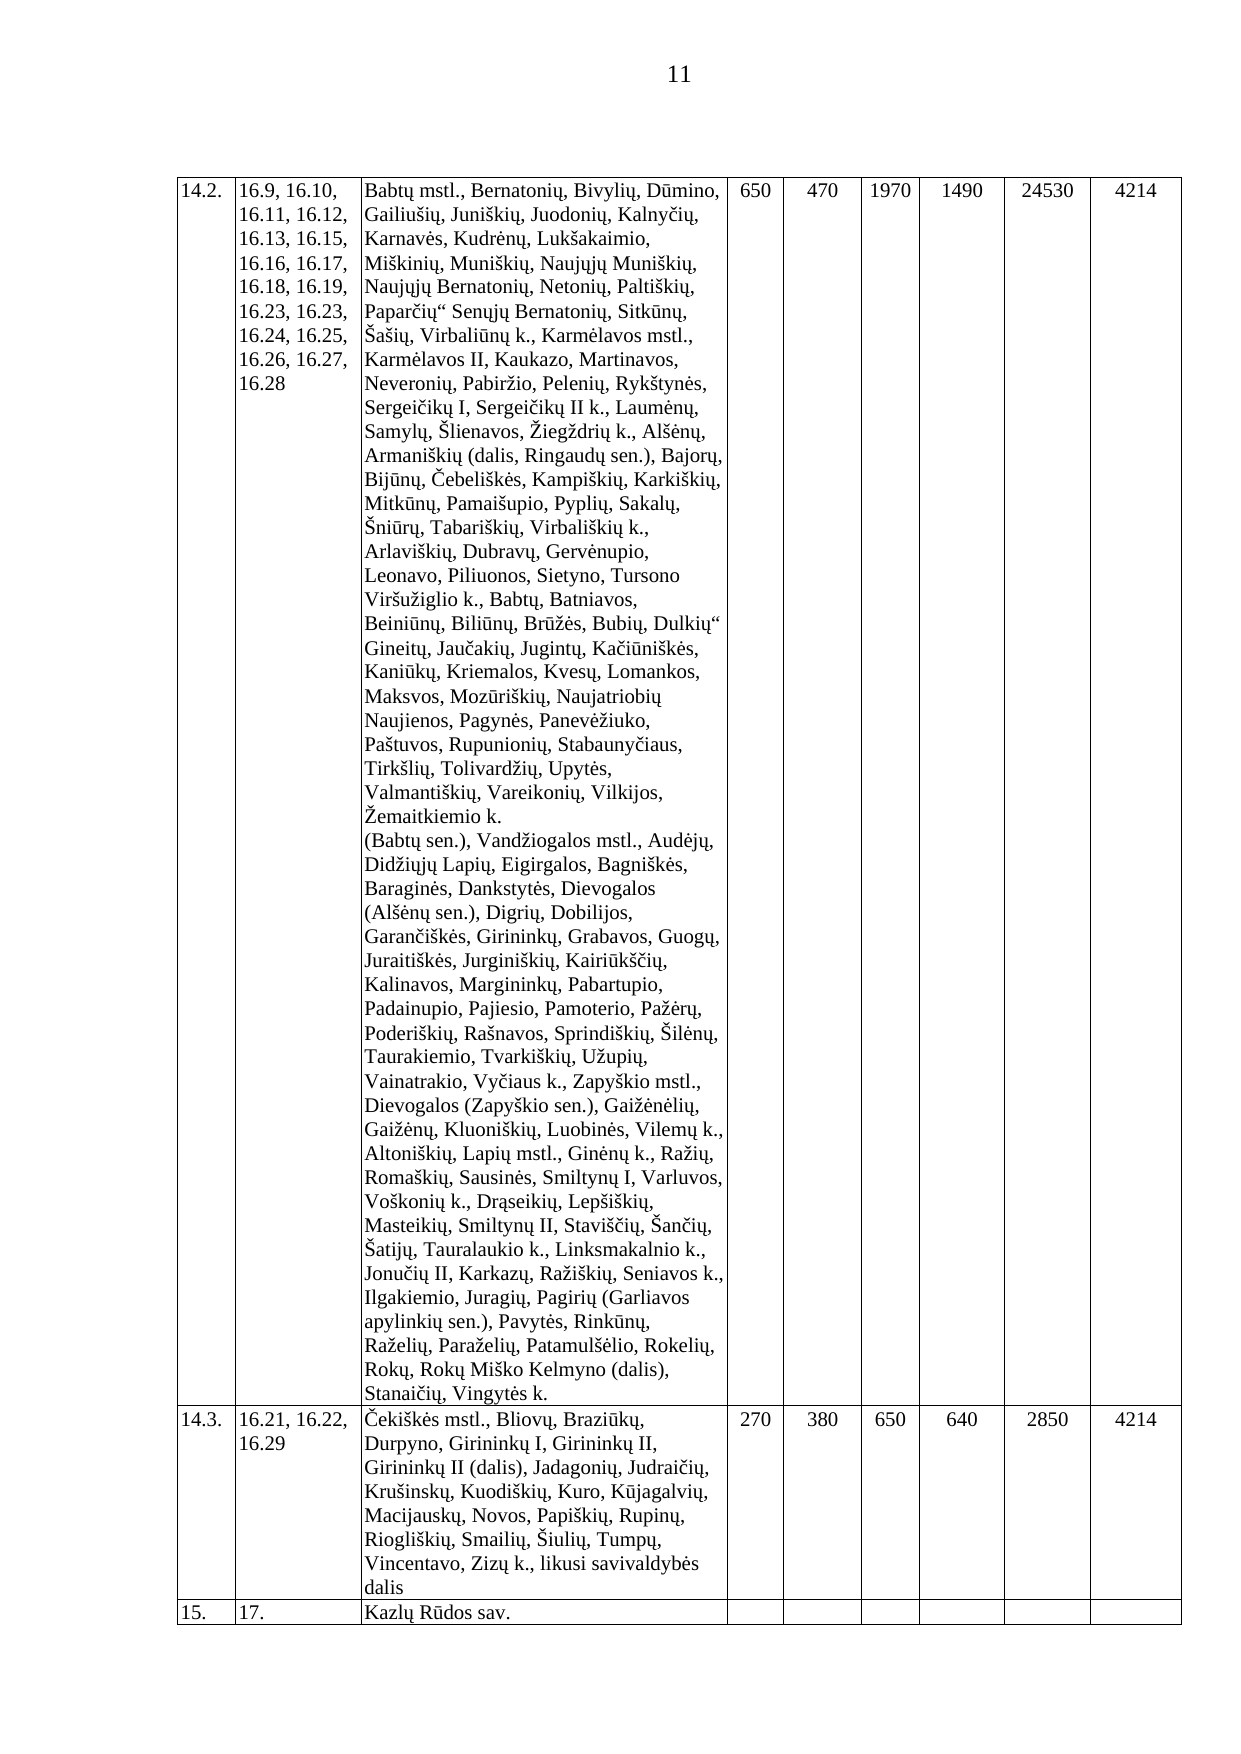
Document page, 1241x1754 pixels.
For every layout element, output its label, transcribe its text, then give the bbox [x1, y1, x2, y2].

table_cell Kazlų Rūdos sav. [362, 1600, 727, 1624]
table_cell 14.3. [178, 1406, 235, 1599]
table_cell 15. [178, 1600, 235, 1624]
table_cell 14.2. [178, 178, 235, 1405]
table_cell 650 [728, 178, 783, 1405]
table_cell 640 [920, 1406, 1004, 1599]
table_cell [1091, 1600, 1181, 1624]
table_cell [1005, 1600, 1090, 1624]
table_cell [784, 1600, 861, 1624]
table_cell Babtų mstl., Bernatonių, Bivylių, Dūmino, Gailiušių, Juniškių, Juodonių, Kalnyčių, Karnavės, Kudrėnų, Lukšakaimio, Miškinių, Muniškių, Naujųjų Muniškių, Naujųjų Bernatonių, Netonių, Paltiškių, Paparčių“ Senųjų Bernatonių, Sitkūnų, Šašių, Virbaliūnų k., Karmėlavos mstl., Karmėlavos II, Kaukazo, Martinavos, Neveronių, Pabiržio, Pelenių, Rykštynės, Sergeičikų I, Sergeičikų II k., Laumėnų, Samylų, Šlienavos, Žiegždrių k., Alšėnų, Armaniškių (dalis, Ringaudų sen.), Bajorų, Bijūnų, Čebeliškės, Kampiškių, Karkiškių, Mitkūnų, Pamaišupio, Pyplių, Sakalų, Šniūrų, Tabariškių, Virbališkių k., Arlaviškių, Dubravų, Gervėnupio, Leonavo, Piliuonos, Sietyno, Tursono Viršužiglio k., Babtų, Batniavos, Beiniūnų, Biliūnų, Brūžės, Bubių, Dulkių“ Gineitų, Jaučakių, Jugintų, Kačiūniškės, Kaniūkų, Kriemalos, Kvesų, Lomankos, Maksvos, Mozūriškių, Naujatriobių Naujienos, Pagynės, Panevėžiuko, Paštuvos, Rupunionių, Stabaunyčiaus, Tirkšlių, Tolivardžių, Upytės, Valmantiškių, Vareikonių, Vilkijos, Žemaitkiemio k. (Babtų sen.), Vandžiogalos mstl., Audėjų, Didžiųjų Lapių, Eigirgalos, Bagniškės, Baraginės, Dankstytės, Dievogalos (Alšėnų sen.), Digrių, Dobilijos, Garančiškės, Girininkų, Grabavos, Guogų, Juraitiškės, Jurginiškių, Kairiūkščių, Kalinavos, Margininkų, Pabartupio, Padainupio, Pajiesio, Pamoterio, Pažėrų, Poderiškių, Rašnavos, Sprindiškių, Šilėnų, Taurakiemio, Tvarkiškių, Užupių, Vainatrakio, Vyčiaus k., Zapyškio mstl., Dievogalos (Zapyškio sen.), Gaižėnėlių, Gaižėnų, Kluoniškių, Luobinės, Vilemų k., Altoniškių, Lapių mstl., Ginėnų k., Ražių, Romaškių, Sausinės, Smiltynų I, Varluvos, Voškonių k., Drąseikių, Lepšiškių, Masteikių, Smiltynų II, Staviščių, Šančių, Šatijų, Tauralaukio k., Linksmakalnio k., Jonučių II, Karkazų, Ražiškių, Seniavos k., Ilgakiemio, Juragių, Pagirių (Garliavos apylinkių sen.), Pavytės, Rinkūnų, Raželių, Paraželių, Patamulšėlio, Rokelių, Rokų, Rokų Miško Kelmyno (dalis), Stanaičių, Vingytės k. [362, 178, 727, 1405]
table_cell 17. [236, 1600, 361, 1624]
table_cell 2850 [1005, 1406, 1090, 1599]
table_cell [920, 1600, 1004, 1624]
table_cell 380 [784, 1406, 861, 1599]
table_cell [862, 1600, 919, 1624]
table_cell Čekiškės mstl., Bliovų, Braziūkų, Durpyno, Girininkų I, Girininkų II, Girininkų II (dalis), Jadagonių, Judraičių, Krušinskų, Kuodiškių, Kuro, Kūjagalvių, Macijauskų, Novos, Papiškių, Rupinų, Riogliškių, Smailių, Šiulių, Tumpų, Vincentavo, Zizų k., likusi savivaldybės dalis [362, 1406, 727, 1599]
table_cell 1970 [862, 178, 919, 1405]
table_cell 24530 [1005, 178, 1090, 1405]
table_cell 16.9, 16.10, 16.11, 16.12, 16.13, 16.15, 16.16, 16.17, 16.18, 16.19, 16.23, 16.23, 16.24, 16.25, 16.26, 16.27, 16.28 [236, 178, 361, 1405]
table_cell 270 [728, 1406, 783, 1599]
table_cell [728, 1600, 783, 1624]
table_cell 4214 [1091, 1406, 1181, 1599]
table_cell 1490 [920, 178, 1004, 1405]
table_cell 650 [862, 1406, 919, 1599]
table_cell 16.21, 16.22, 16.29 [236, 1406, 361, 1599]
table_cell 4214 [1091, 178, 1181, 1405]
table_cell 470 [784, 178, 861, 1405]
